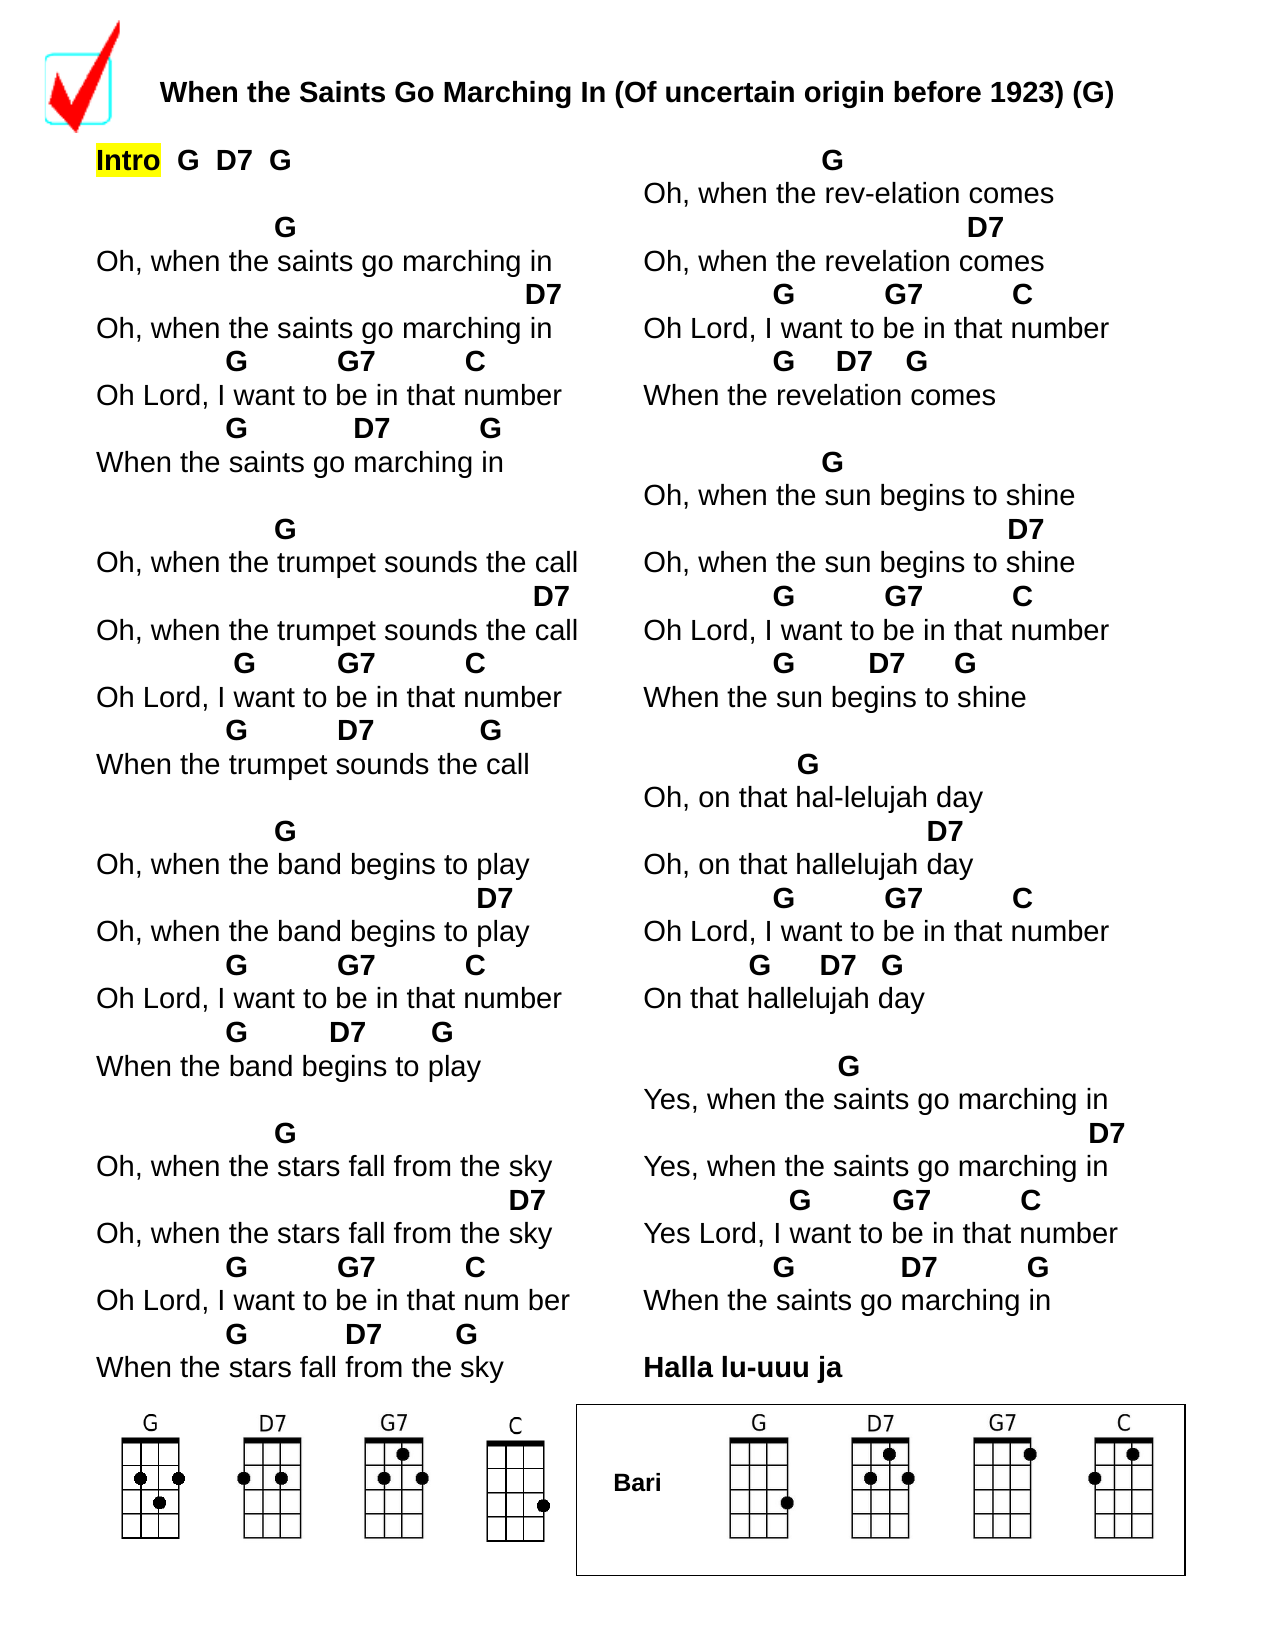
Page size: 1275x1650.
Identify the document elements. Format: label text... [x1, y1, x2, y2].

picture [1067, 1411, 1181, 1561]
table_cell [90, 1404, 212, 1574]
picture [702, 1411, 816, 1561]
table_cell [455, 1404, 576, 1574]
table_header G Oh, when the rev-elation comes D7 Oh, when the revelation comes G G7 C Oh Lord, I want to be in that number G D7 G When the revelation comes G Oh, when the sun begins to shine D7 Oh, when the sun begins to shine G G7 C Oh Lord, I want to be in that number G D7 G When the sun begins to shine G Oh, on that hal-lelujah day D7 Oh, on that hallelujah day G G7 C Oh Lord, I want to be in that number G D7 G On that hallelujah day G Yes, when the saints go marching in D7 Yes, when the saints go marching in G G7 C Yes Lord, I want to be in that number G D7 G When the saints go marching in Halla lu-uuu ja [638, 137, 1185, 1404]
picture [824, 1411, 937, 1561]
picture [94, 1411, 207, 1561]
table_cell Bari [577, 1405, 698, 1574]
text When the Saints Go Marching In (Of uncertain origin before 1923) (G) [120, 75, 1185, 108]
picture [337, 1411, 451, 1561]
table_header Intro G D7 G G Oh, when the saints go marching in D7 Oh, when the saints go marching in G G7 C Oh Lord, I want to be in that number G D7 G When the saints go marching in G Oh, when the trumpet sounds the call D7 Oh, when the trumpet sounds the call G G7 C Oh Lord, I want to be in that number G D7 G When the trumpet sounds the call G Oh, when the band begins to play D7 Oh, when the band begins to play G G7 C Oh Lord, I want to be in that number G D7 G When the band begins to play G Oh, when the stars fall from the sky D7 Oh, when the stars fall from the sky G G7 C Oh Lord, I want to be in that num ber G D7 G When the stars fall from the sky [90, 137, 637, 1404]
picture [459, 1414, 572, 1564]
table_cell [1063, 1405, 1184, 1574]
table_cell [333, 1404, 455, 1574]
picture [946, 1411, 1059, 1561]
table_cell [820, 1405, 942, 1574]
picture [216, 1411, 329, 1561]
table_cell [698, 1405, 820, 1574]
picture [44, 20, 120, 133]
table_cell [212, 1404, 333, 1574]
table_cell [942, 1405, 1063, 1574]
